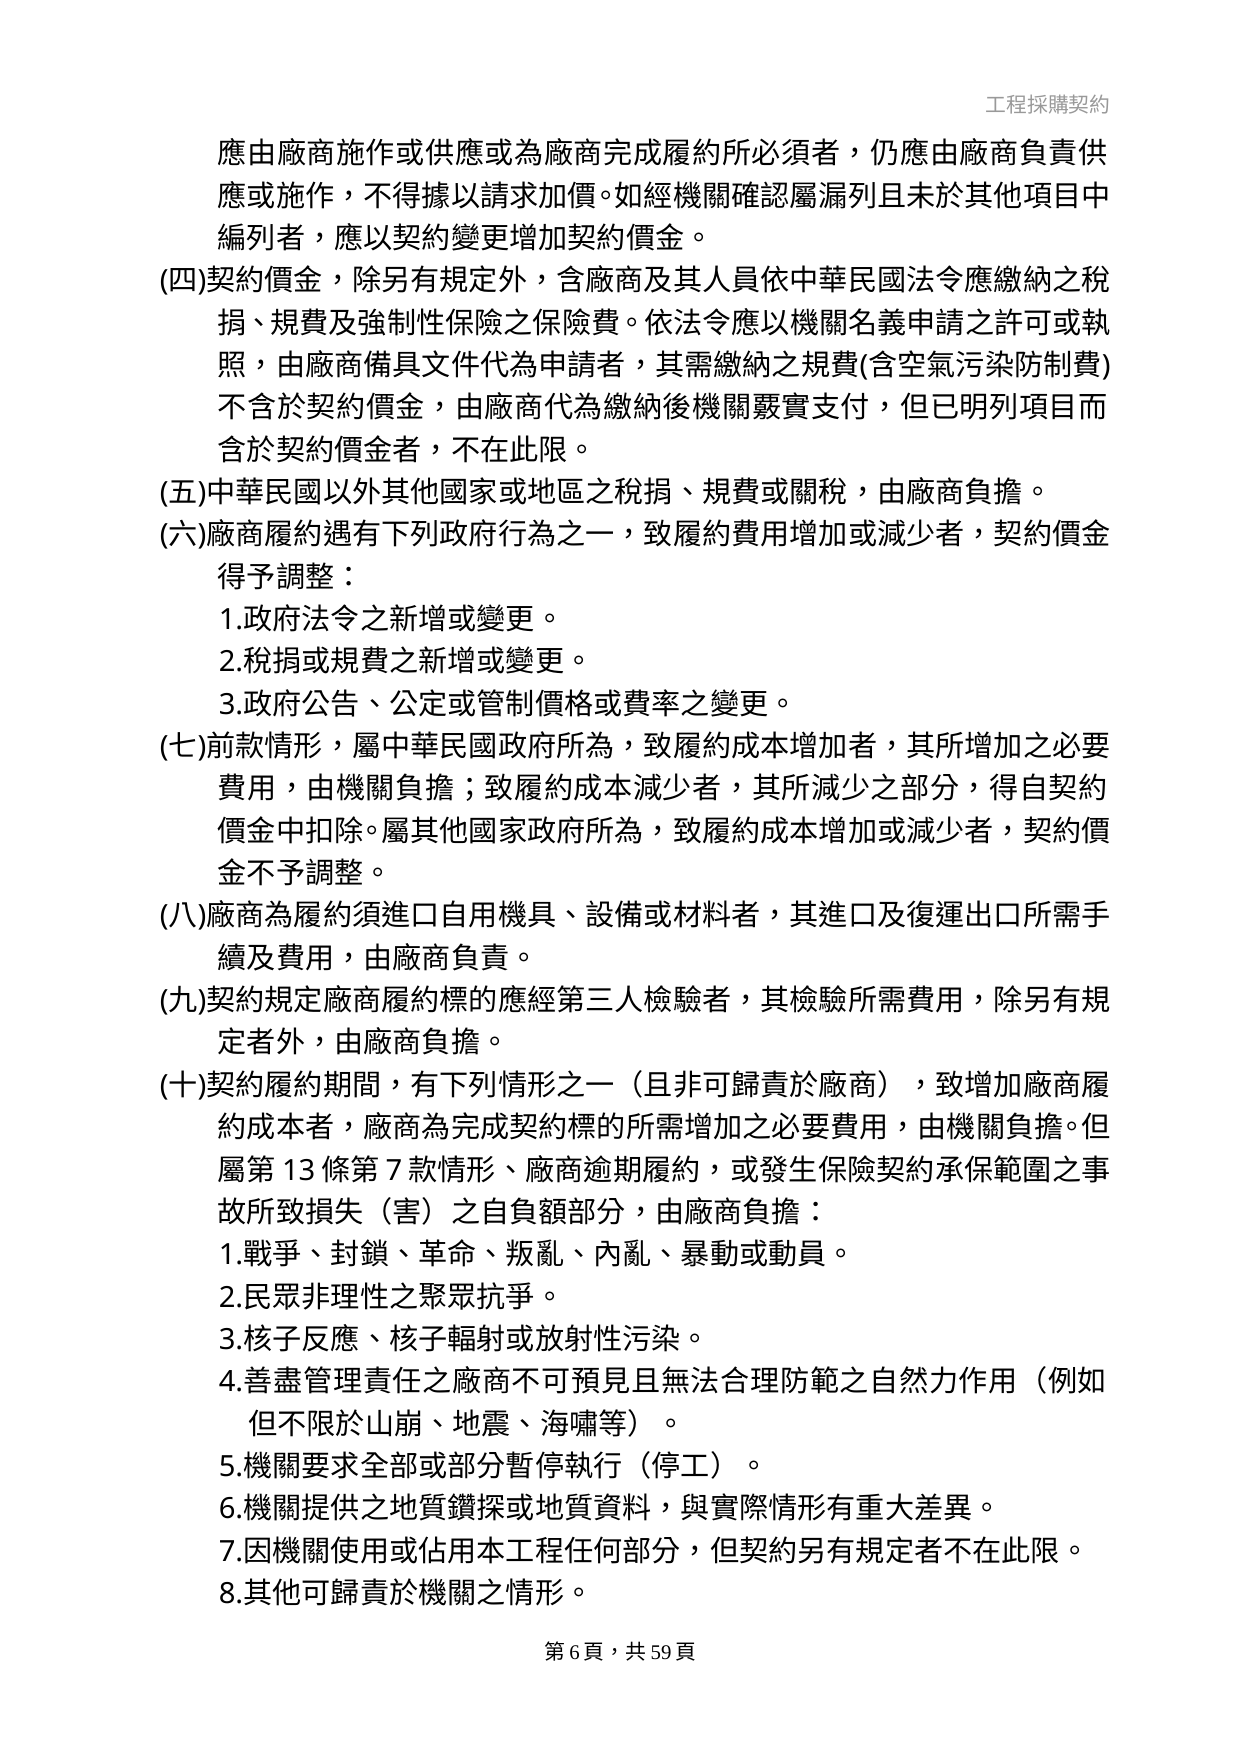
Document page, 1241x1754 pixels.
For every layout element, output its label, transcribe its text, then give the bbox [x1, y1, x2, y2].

text 1.政府法令之新增或變更。 [218, 596, 1108, 638]
text 3.政府公告、公定或管制價格或費率之變更。 [218, 680, 1108, 723]
text 6.機關提供之地質鑽探或地質資料，與實際情形有重大差異。 [218, 1485, 1108, 1527]
text 1.戰爭、封鎖、革命、叛亂、內亂、暴動或動員。 [218, 1231, 1108, 1273]
text 5.機關要求全部或部分暫停執行（停工）。 [218, 1443, 1108, 1485]
text (十)契約履約期間，有下列情形之一（且非可歸責於廠商），致增加廠商履約成本者，廠商為完成契約標的所需增加之必要費用，由機關負擔。但屬第13條第7款情形、廠商逾期履約，或發生保險契約承保範圍之事故所致損失（害）之自負額部分，由廠商負擔： [159, 1061, 1110, 1231]
text (五)中華民國以外其他國家或地區之稅捐、規費或關稅，由廠商負擔。 [159, 468, 1110, 511]
text 4.善盡管理責任之廠商不可預見且無法合理防範之自然力作用（例如但不限於山崩、地震、海嘯等）。 [218, 1358, 1108, 1443]
text (四)契約價金，除另有規定外，含廠商及其人員依中華民國法令應繳納之稅捐、規費及強制性保險之保險費。依法令應以機關名義申請之許可或執照，由廠商備具文件代為申請者，其需繳納之規費(含空氣污染防制費)不含於契約價金，由廠商代為繳納後機關覈實支付，但已明列項目而含於契約價金者，不在此限。 [159, 257, 1110, 468]
text (九)契約規定廠商履約標的應經第三人檢驗者，其檢驗所需費用，除另有規定者外，由廠商負擔。 [159, 977, 1110, 1061]
text (八)廠商為履約須進口自用機具、設備或材料者，其進口及復運出口所需手續及費用，由廠商負責。 [159, 892, 1110, 977]
text (六)廠商履約遇有下列政府行為之一，致履約費用增加或減少者，契約價金得予調整： [159, 511, 1110, 596]
text (七)前款情形，屬中華民國政府所為，致履約成本增加者，其所增加之必要費用，由機關負擔；致履約成本減少者，其所減少之部分，得自契約價金中扣除。屬其他國家政府所為，致履約成本增加或減少者，契約價金不予調整。 [159, 723, 1110, 892]
text 2.稅捐或規費之新增或變更。 [218, 638, 1108, 680]
text 2.民眾非理性之聚眾抗爭。 [218, 1273, 1108, 1316]
text 3.核子反應、核子輻射或放射性污染。 [218, 1316, 1108, 1358]
text 7.因機關使用或佔用本工程任何部分，但契約另有規定者不在此限。 [218, 1527, 1108, 1570]
text 應由廠商施作或供應或為廠商完成履約所必須者，仍應由廠商負責供應或施作，不得據以請求加價。如經機關確認屬漏列且未於其他項目中編列者，應以契約變更增加契約價金。 [159, 130, 1110, 257]
text 8.其他可歸責於機關之情形。 [218, 1570, 1108, 1612]
